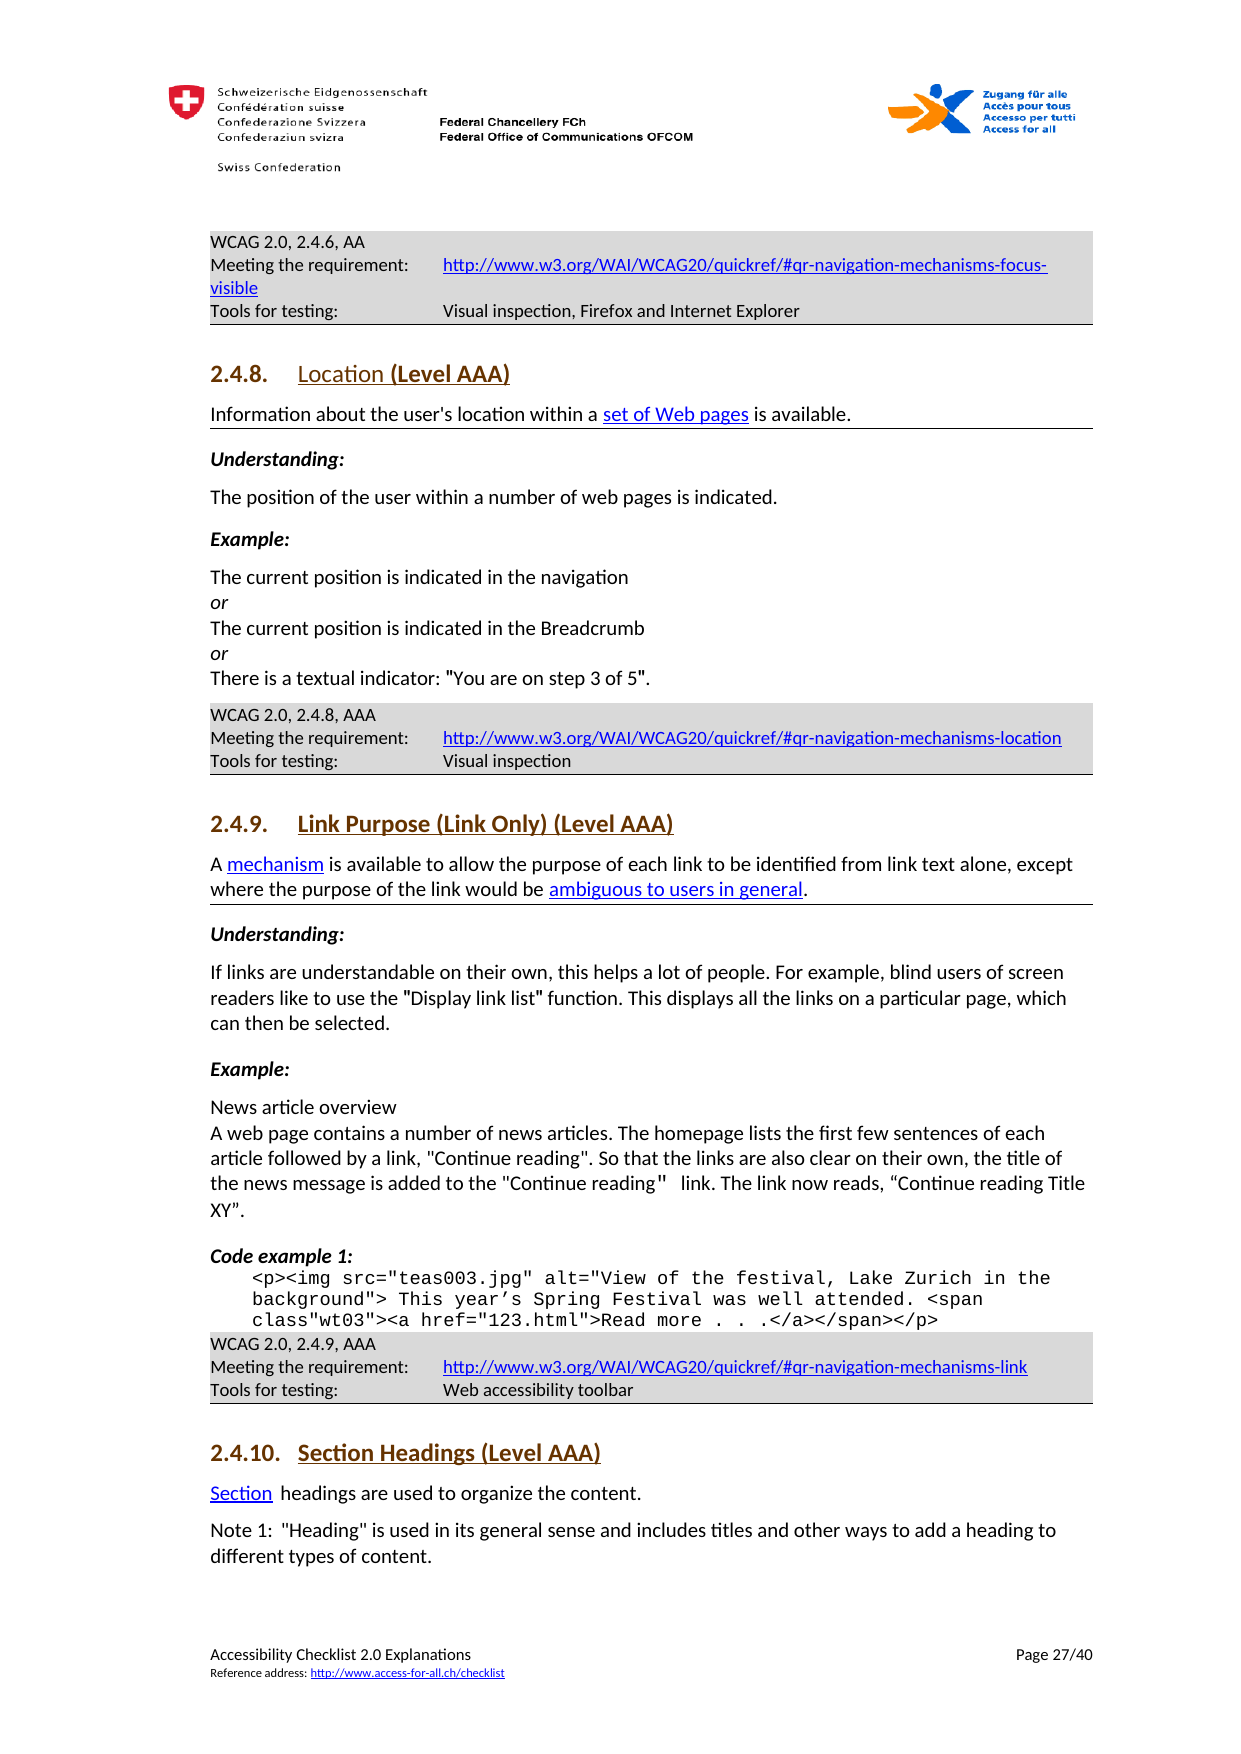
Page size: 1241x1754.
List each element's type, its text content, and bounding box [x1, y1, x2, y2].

text Meeting the requirement: http://www.w3.org/WAI/WCAG20/quickref/#qr-navigation-mechanisms-link [210, 1355, 1093, 1378]
subtitle Understanding: [210, 921, 1093, 947]
text Tools for testing: Visual inspection, Firefox and Internet Explorer [210, 299, 1093, 324]
text Meeting the requirement: http://www.w3.org/WAI/WCAG20/quickref/#qr-navigation-mechanisms-focus-visible [210, 253, 1093, 299]
subtitle Example: [210, 1056, 1093, 1082]
subtitle Example: [210, 526, 1093, 551]
subtitle Location (Level AAA) [210, 358, 1093, 388]
text A mechanism is available to allow the purpose of each link to be identified from link text alone, except where the purpose of the link would be ambiguous to users in general. [210, 851, 1093, 904]
text WCAG 2.0, 2.4.9, AAA [210, 1332, 1093, 1355]
text Note 1: "Heading" is used in its general sense and includes titles and other ways to add a heading to different types of content. [210, 1518, 1093, 1568]
text Tools for testing: Visual inspection [210, 749, 1093, 774]
text Section headings are used to organize the content. [210, 1480, 1093, 1505]
text <p><img src="teas003.jpg" alt="View of the festival, Lake Zurich in the background"> This year’s Spring Festival was well attended. <span class"wt03"><a href="123.html">Read more . . .</a></span></p> [252, 1269, 1093, 1332]
text If links are understandable on their own, this helps a lot of people. For example, blind users of screen readers like to use the "Display link list" function. This displays all the links on a particular page, which can then be selected. [210, 959, 1093, 1036]
text News article overview A web page contains a number of news articles. The homepage lists the first few sentences of each article followed by a link, "Continue reading". So that the links are also clear on their own, the title of the news message is added to the "Continue reading" link. The link now reads, “Continue reading Title XY”. [210, 1094, 1093, 1222]
picture [164, 82, 1076, 174]
text Tools for testing: Web accessibility toolbar [210, 1378, 1093, 1403]
subtitle Understanding: [210, 446, 1093, 471]
text Meeting the requirement: http://www.w3.org/WAI/WCAG20/quickref/#qr-navigation-mechanisms-location [210, 726, 1093, 749]
text The current position is indicated in the navigation or The current position is indicated in the Breadcrumb or There is a textual indicator: "You are on step 3 of 5". [210, 564, 1093, 691]
subtitle Code example 1: [210, 1243, 1093, 1269]
text WCAG 2.0, 2.4.6, AA [210, 231, 1093, 253]
text Information about the user's location within a set of Web pages is available. [210, 401, 1093, 428]
text The position of the user within a number of web pages is indicated. [210, 484, 1093, 509]
subtitle Section Headings (Level AAA) [210, 1437, 1093, 1467]
subtitle Link Purpose (Link Only) (Level AAA) [210, 808, 1093, 838]
text WCAG 2.0, 2.4.8, AAA [210, 703, 1093, 726]
